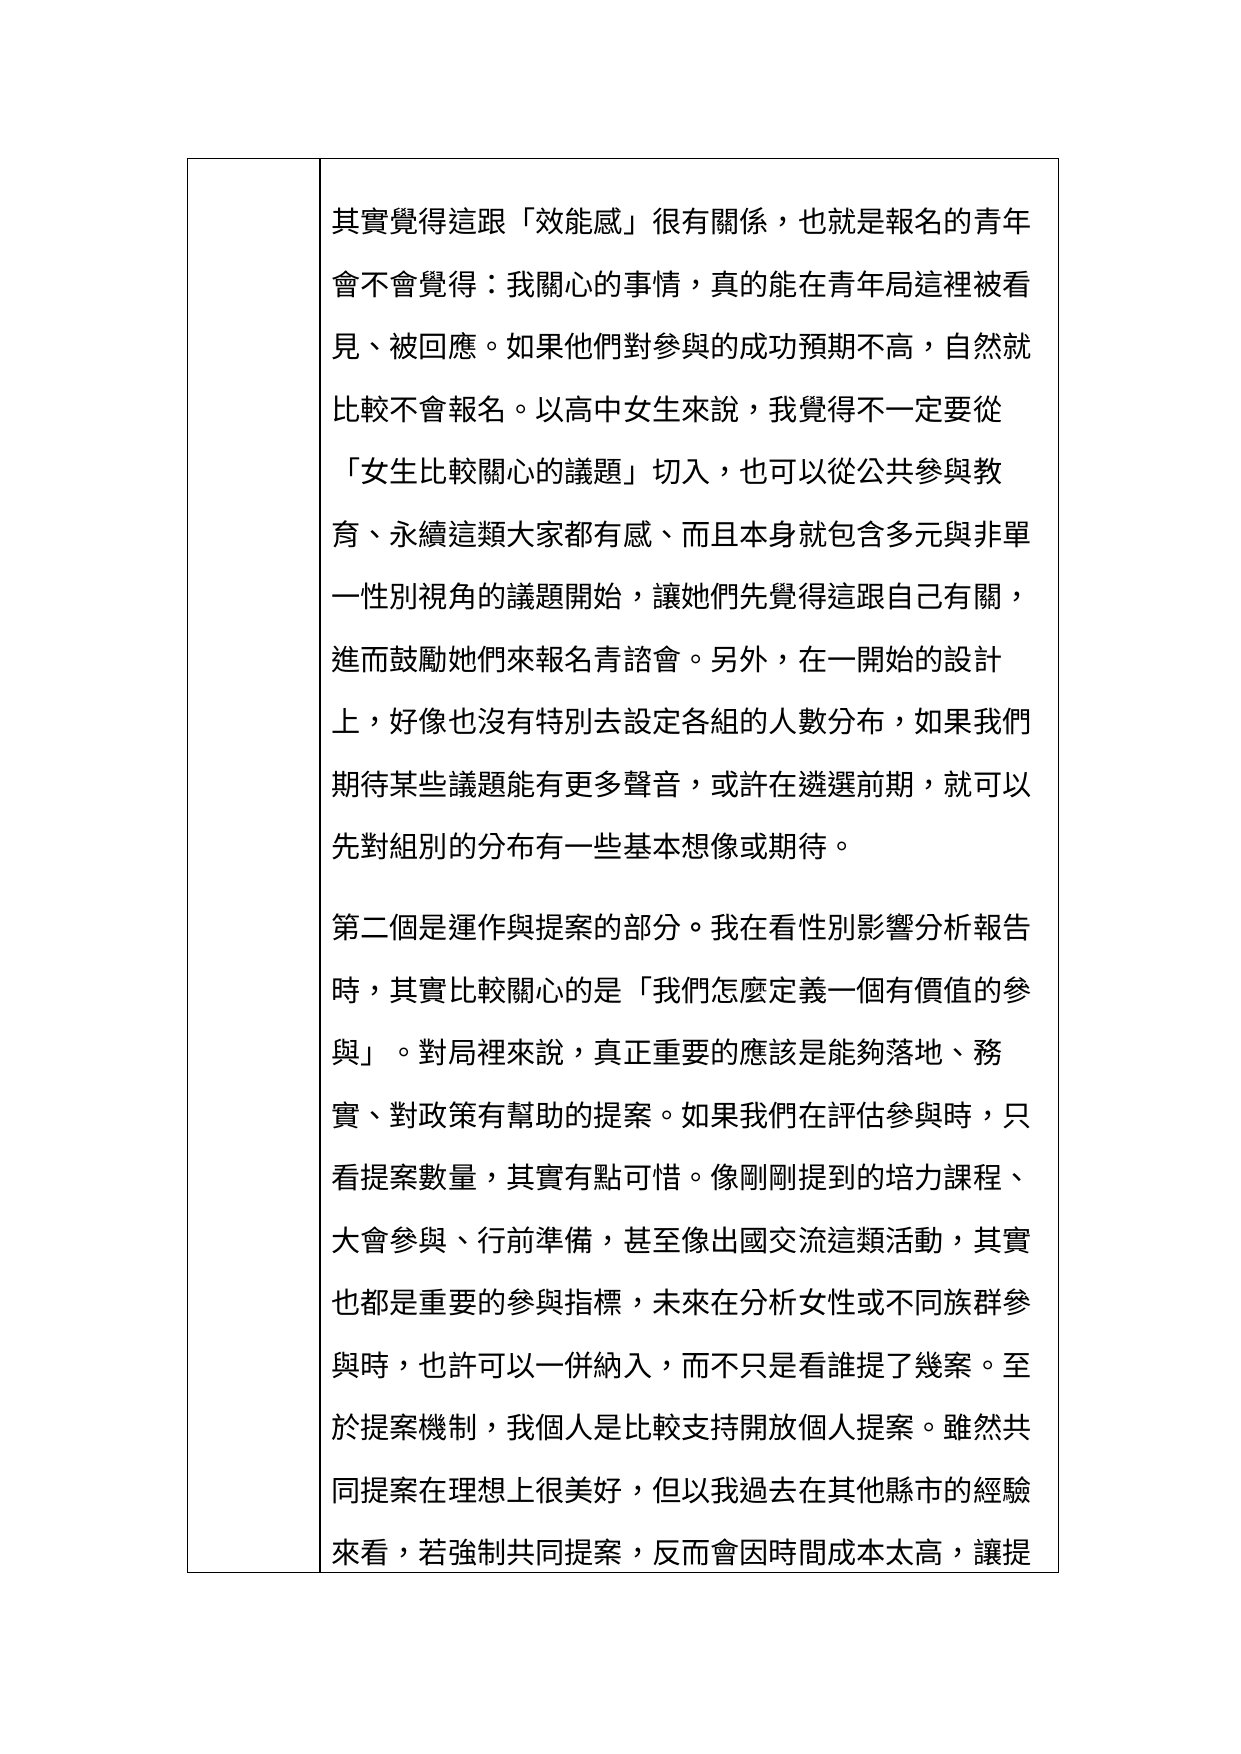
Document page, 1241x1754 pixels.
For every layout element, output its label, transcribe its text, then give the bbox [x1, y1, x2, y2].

table_cell 其實覺得這跟「效能感」很有關係，也就是報名的青年會不會覺得：我關心的事情，真的能在青年局這裡被看見、被回應。如果他們對參與的成功預期不高，自然就比較不會報名。以高中女生來說，我覺得不一定要從「女生比較關心的議題」切入，也可以從公共參與教育、永續這類大家都有感、而且本身就包含多元與非單一性別視角的議題開始，讓她們先覺得這跟自己有關，進而鼓勵她們來報名青諮會。另外，在一開始的設計上，好像也沒有特別去設定各組的人數分布，如果我們期待某些議題能有更多聲音，或許在遴選前期，就可以先對組別的分布有一些基本想像或期待。 第二個是運作與提案的部分。我在看性別影響分析報告時，其實比較關心的是「我們怎麼定義一個有價值的參與」。對局裡來說，真正重要的應該是能夠落地、務實、對政策有幫助的提案。如果我們在評估參與時，只看提案數量，其實有點可惜。像剛剛提到的培力課程、大會參與、行前準備，甚至像出國交流這類活動，其實也都是重要的參與指標，未來在分析女性或不同族群參與時，也許可以一併納入，而不只是看誰提了幾案。至於提案機制，我個人是比較支持開放個人提案。雖然共同提案在理想上很美好，但以我過去在其他縣市的經驗來看，若強制共同提案，反而會因時間成本太高，讓提 [321, 159, 1058, 1572]
table_cell [188, 159, 319, 1572]
